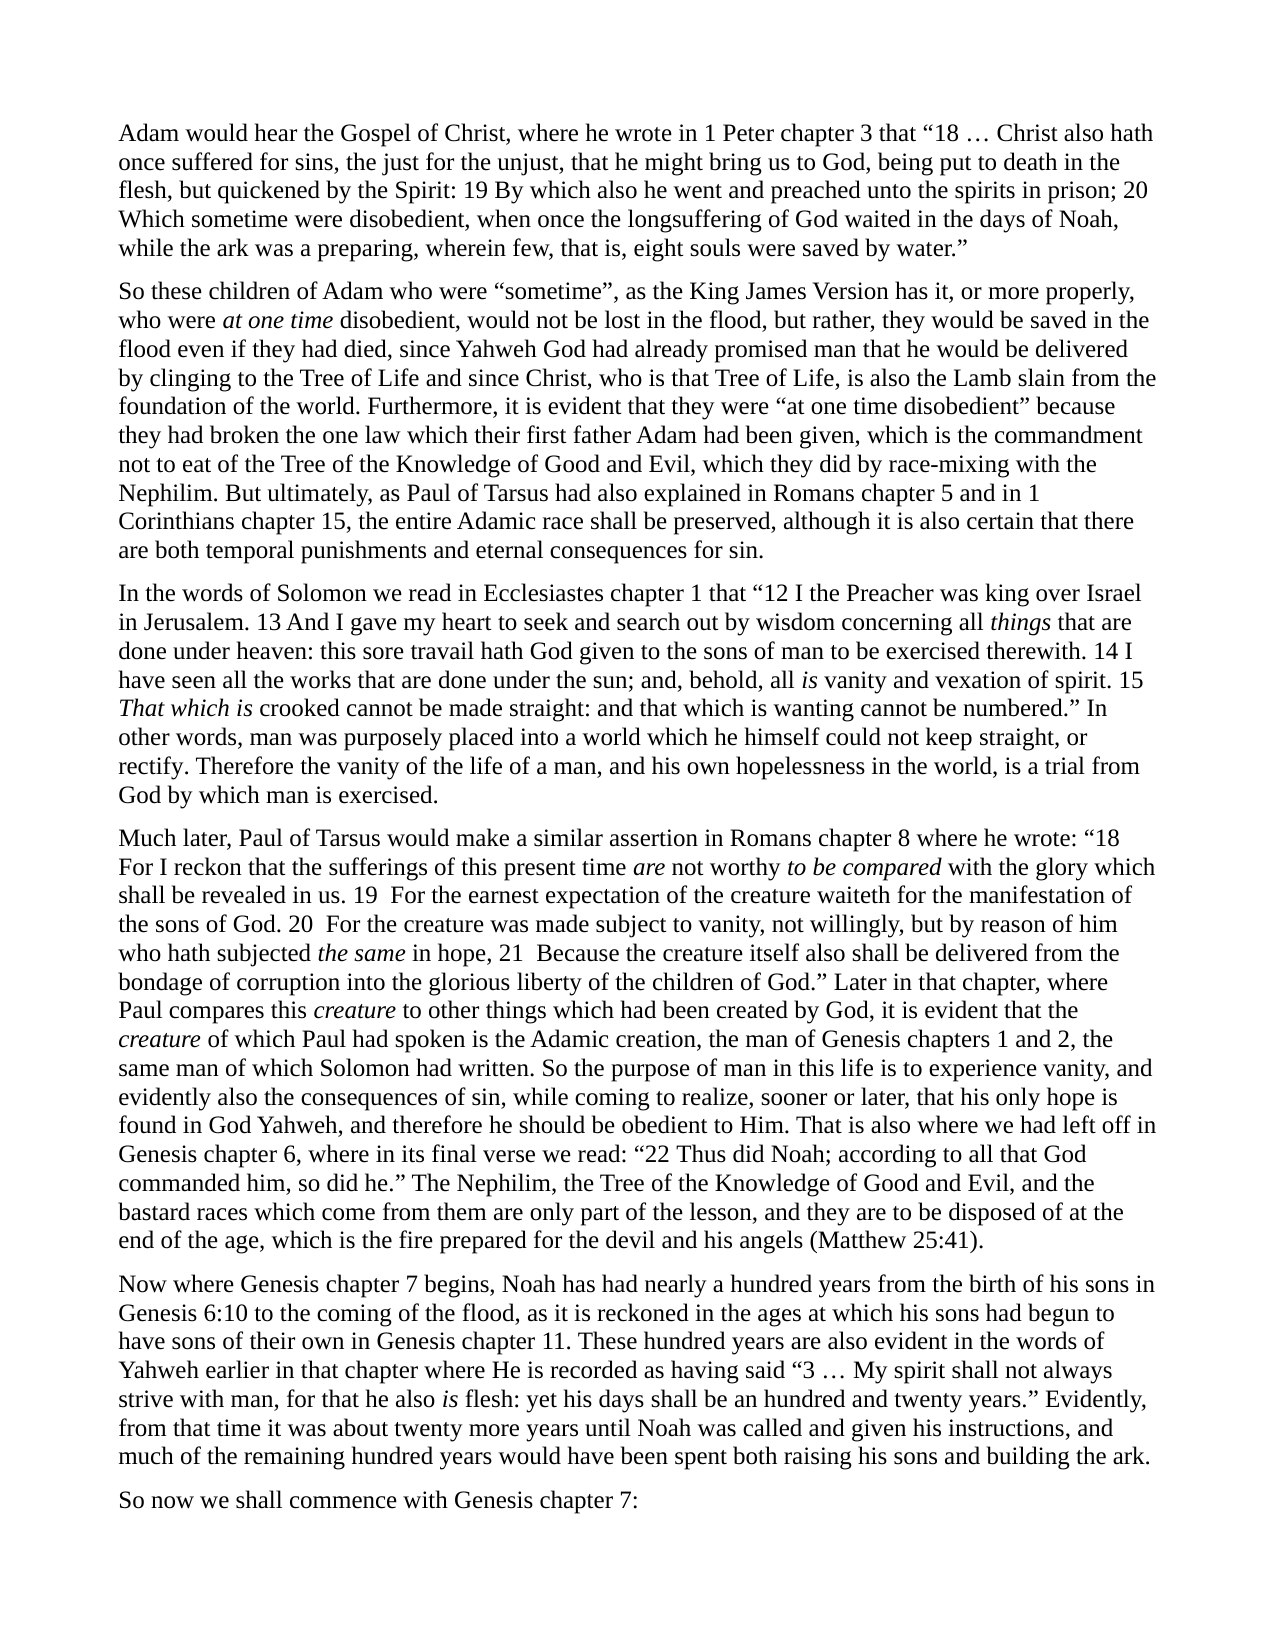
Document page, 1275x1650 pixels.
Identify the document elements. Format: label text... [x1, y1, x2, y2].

text So now we shall commence with Genesis chapter 7: [118, 1485, 1157, 1513]
text In the words of Solomon we read in Ecclesiastes chapter 1 that “12 I the Preacher was king over Israel in Jerusalem. 13 And I gave my heart to seek and search out by wisdom concerning all things that are done under heaven: this sore travail hath God given to the sons of man to be exercised therewith. 14 I have seen all the works that are done under the sun; and, behold, all is vanity and vexation of spirit. 15 That which is crooked cannot be made straight: and that which is wanting cannot be numbered.” In other words, man was purposely placed into a world which he himself could not keep straight, or rectify. Therefore the vanity of the life of a man, and his own hopelessness in the world, is a trial from God by which man is exercised. [118, 578, 1157, 808]
text Adam would hear the Gospel of Christ, where he wrote in 1 Peter chapter 3 that “18 … Christ also hath once suffered for sins, the just for the unjust, that he might bring us to God, being put to death in the flesh, but quickened by the Spirit: 19 By which also he went and preached unto the spirits in prison; 20 Which sometime were disobedient, when once the longsuffering of God waited in the days of Noah, while the ark was a preparing, wherein few, that is, eight souls were saved by water.” [118, 118, 1157, 262]
text So these children of Adam who were “sometime”, as the King James Version has it, or more properly, who were at one time disobedient, would not be lost in the flood, but rather, they would be saved in the flood even if they had died, since Yahweh God had already promised man that he would be delivered by clinging to the Tree of Life and since Christ, who is that Tree of Life, is also the Lamb slain from the foundation of the world. Furthermore, it is evident that they were “at one time disobedient” because they had broken the one law which their first father Adam had been given, which is the commandment not to eat of the Tree of the Knowledge of Good and Evil, which they did by race-mixing with the Nephilim. But ultimately, as Paul of Tarsus had also explained in Romans chapter 5 and in 1 Corinthians chapter 15, the entire Adamic race shall be preserved, although it is also certain that there are both temporal punishments and eternal consequences for sin. [118, 276, 1157, 564]
text Much later, Paul of Tarsus would make a similar assertion in Romans chapter 8 where he wrote: “18 For I reckon that the sufferings of this present time are not worthy to be compared with the glory which shall be revealed in us. 19 For the earnest expectation of the creature waiteth for the manifestation of the sons of God. 20 For the creature was made subject to vanity, not willingly, but by reason of him who hath subjected the same in hope, 21 Because the creature itself also shall be delivered from the bondage of corruption into the glorious liberty of the children of God.” Later in that chapter, where Paul compares this creature to other things which had been created by God, it is evident that the creature of which Paul had spoken is the Adamic creation, the man of Genesis chapters 1 and 2, the same man of which Solomon had written. So the purpose of man in this life is to experience vanity, and evidently also the consequences of sin, while coming to realize, sooner or later, that his only hope is found in God Yahweh, and therefore he should be obedient to Him. That is also where we had left off in Genesis chapter 6, where in its final verse we read: “22 Thus did Noah; according to all that God commanded him, so did he.” The Nephilim, the Tree of the Knowledge of Good and Evil, and the bastard races which come from them are only part of the lesson, and they are to be disposed of at the end of the age, which is the fire prepared for the devil and his angels (Matthew 25:41). [118, 823, 1157, 1254]
text Now where Genesis chapter 7 begins, Noah has had nearly a hundred years from the birth of his sons in Genesis 6:10 to the coming of the flood, as it is reckoned in the ages at which his sons had begun to have sons of their own in Genesis chapter 11. These hundred years are also evident in the words of Yahweh earlier in that chapter where He is recorded as having said “3 … My spirit shall not always strive with man, for that he also is flesh: yet his days shall be an hundred and twenty years.” Evidently, from that time it was about twenty more years until Noah was called and given his instructions, and much of the remaining hundred years would have been spent both raising his sons and building the ark. [118, 1269, 1157, 1470]
